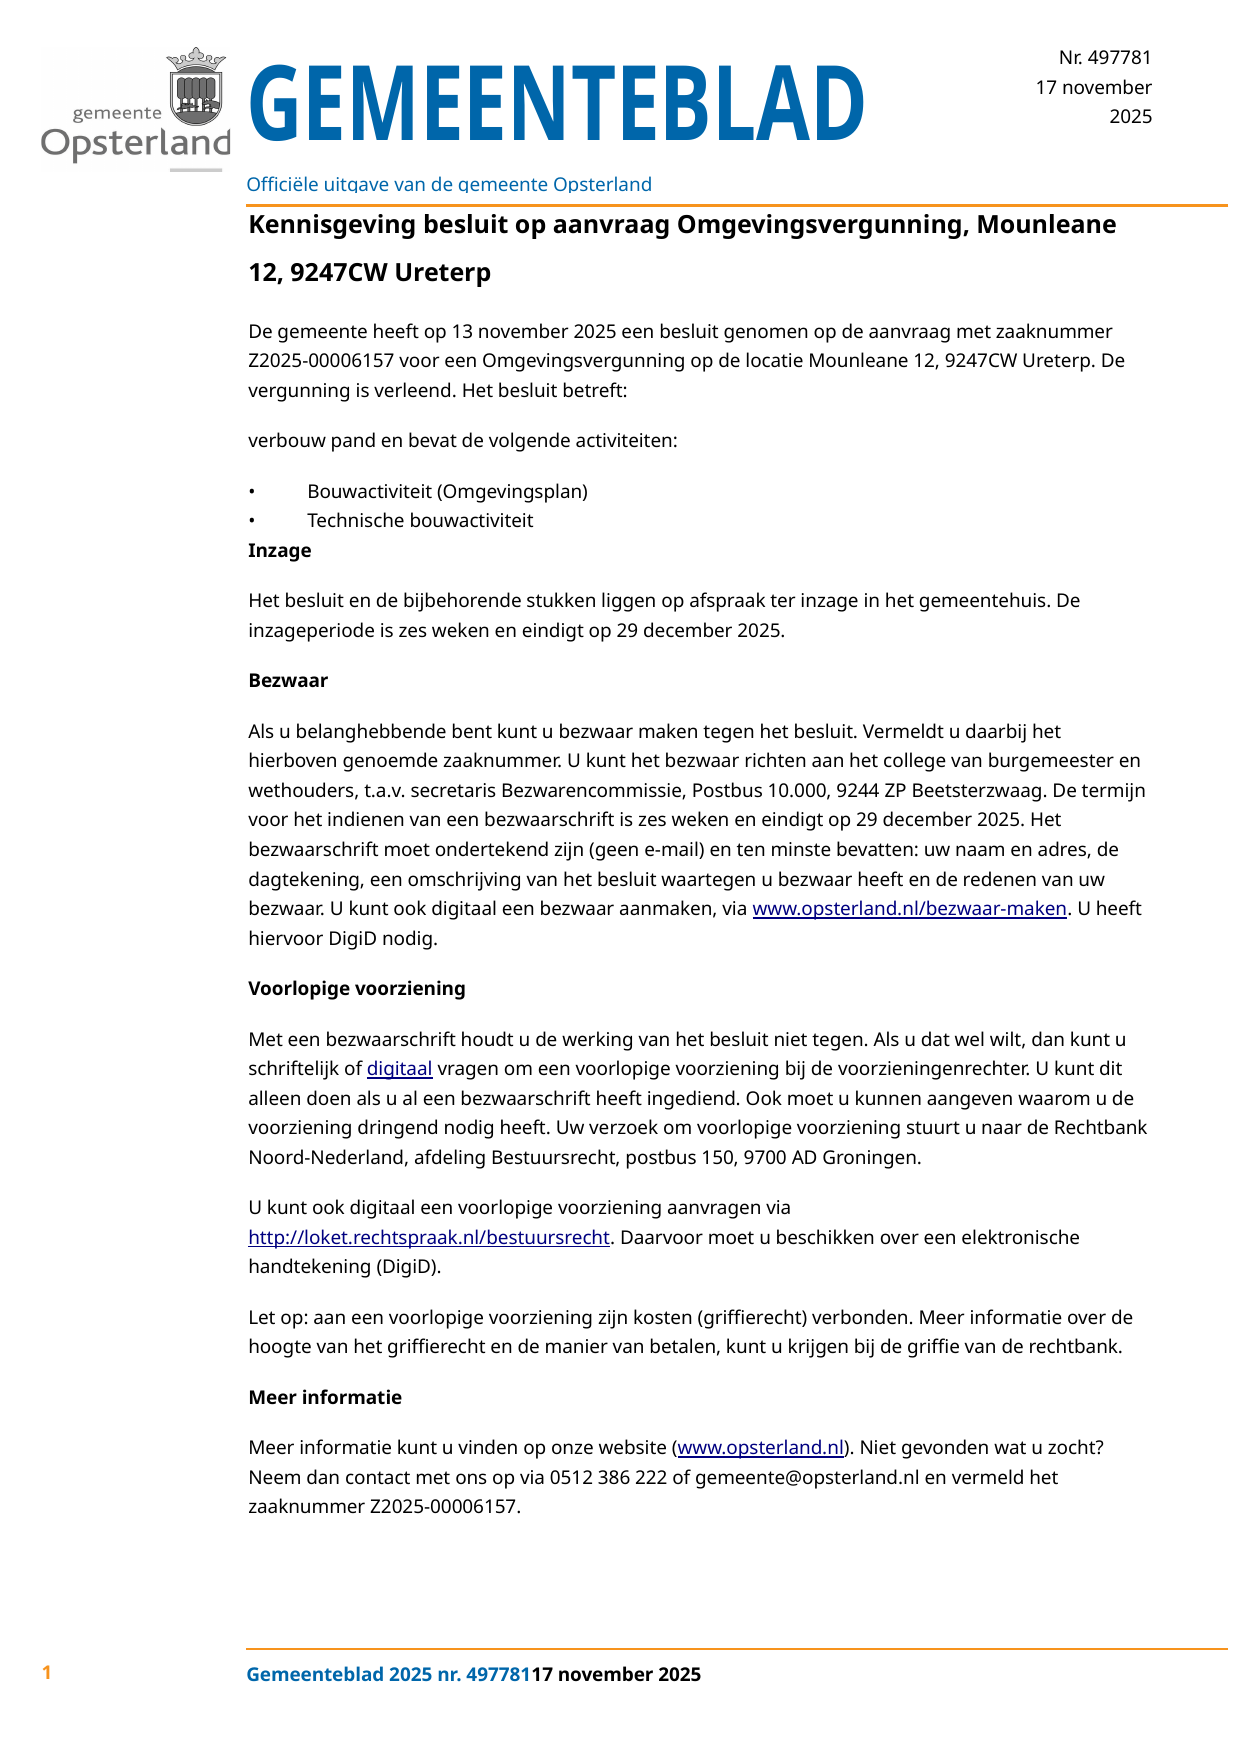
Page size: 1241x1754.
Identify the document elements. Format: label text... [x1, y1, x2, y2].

text Kennisgeving besluit op aanvraag Omgevingsvergunning, Mounleane 12, 9247CW Ureterp [248, 207, 1152, 288]
text Let op: aan een voorlopige voorziening zijn kosten (griffierecht) verbonden. Meer informatie over de hoogte van het griffierecht en de manier van betalen, kunt u krijgen bij de griffie van de rechtbank. [248, 1304, 1152, 1359]
text Meer informatie kunt u vinden op onze website (www.opsterland.nl). Niet gevonden wat u zocht? Neem dan contact met ons op via 0512 386 222 of gemeente@opsterland.nl en vermeld het zaaknummer Z2025-00006157. [248, 1434, 1152, 1519]
text Als u belanghebbende bent kunt u bezwaar maken tegen het besluit. Vermeldt u daarbij het hierboven genoemde zaaknummer. U kunt het bezwaar richten aan het college van burgemeester en wethouders, t.a.v. secretaris Bezwarencommissie, Postbus 10.000, 9244 ZP Beetsterzwaag. De termijn voor het indienen van een bezwaarschrift is zes weken en eindigt op 29 december 2025. Het bezwaarschrift moet ondertekend zijn (geen e-mail) en ten minste bevatten: uw naam en adres, de dagtekening, een omschrijving van het besluit waartegen u bezwaar heeft en de redenen van uw bezwaar. U kunt ook digitaal een bezwaar aanmaken, via www.opsterland.nl/bezwaar-maken. U heeft hiervoor DigiD nodig. [248, 718, 1152, 951]
picture [41, 47, 231, 172]
list Technische bouwactiviteit [248, 507, 1152, 533]
text Met een bezwaarschrift houdt u de werking van het besluit niet tegen. Als u dat wel wilt, dan kunt u schriftelijk of digitaal vragen om een voorlopige voorziening bij de voorzieningenrechter. U kunt dit alleen doen als u al een bezwaarschrift heeft ingediend. Ook moet u kunnen aangeven waarom u de voorziening dringend nodig heeft. Uw verzoek om voorlopige voorziening stuurt u naar de Rechtbank Noord-Nederland, afdeling Bestuursrecht, postbus 150, 9700 AD Groningen. [248, 1026, 1152, 1170]
text U kunt ook digitaal een voorlopige voorziening aanvragen via http://loket.rechtspraak.nl/bestuursrecht. Daarvoor moet u beschikken over een elektronische handtekening (DigiD). [248, 1194, 1152, 1279]
text Bezwaar [248, 667, 1152, 693]
text De gemeente heeft op 13 november 2025 een besluit genomen op de aanvraag met zaaknummer Z2025-00006157 voor een Omgevingsvergunning op de locatie Mounleane 12, 9247CW Ureterp. De vergunning is verleend. Het besluit betreft: [248, 318, 1152, 403]
text Voorlopige voorziening [248, 975, 1152, 1001]
text Inzage [248, 537, 1152, 563]
list Bouwactiviteit (Omgevingsplan) [248, 478, 1152, 504]
text Meer informatie [248, 1384, 1152, 1410]
text verbouw pand en bevat de volgende activiteiten: [248, 427, 1152, 453]
text Het besluit en de bijbehorende stukken liggen op afspraak ter inzage in het gemeentehuis. De inzageperiode is zes weken en eindigt op 29 december 2025. [248, 587, 1152, 643]
